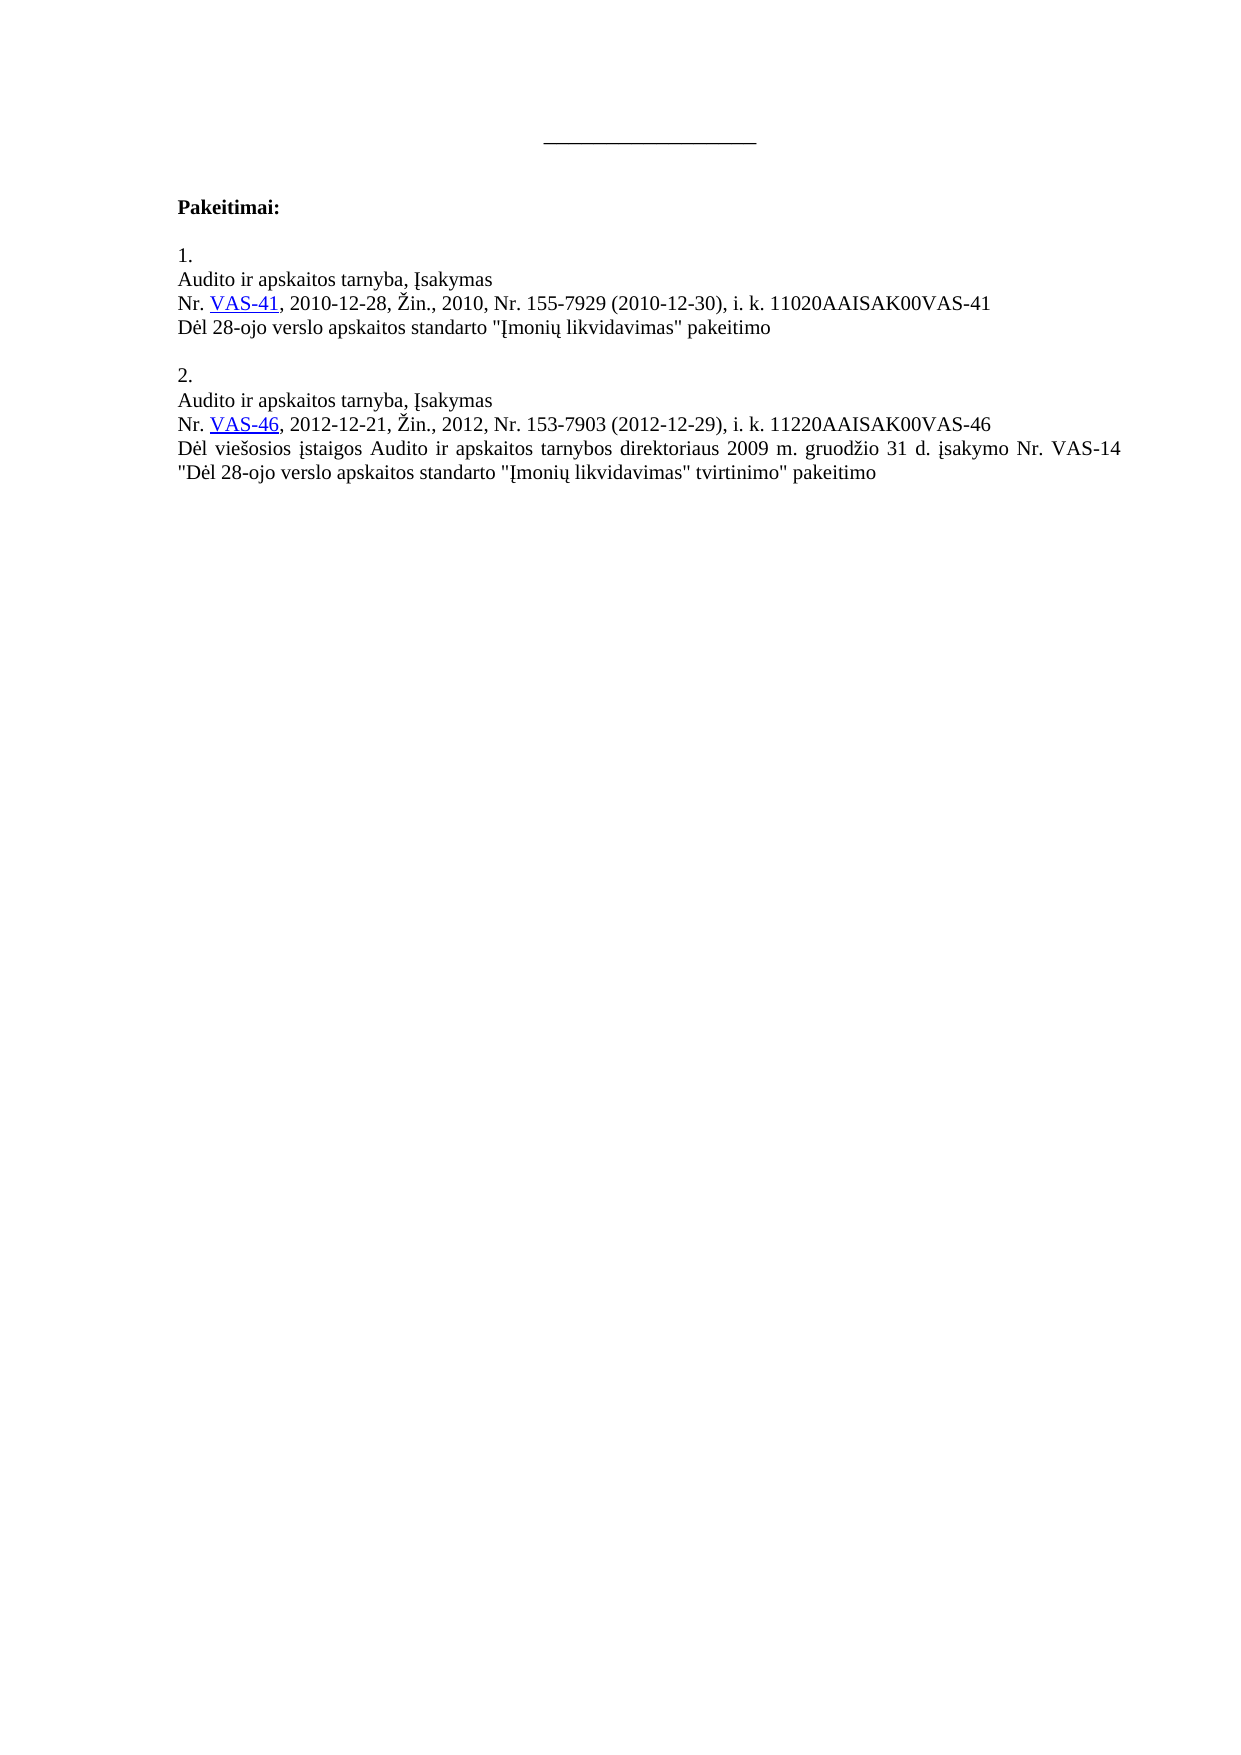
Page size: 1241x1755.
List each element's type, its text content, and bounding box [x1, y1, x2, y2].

text Pakeitimai: [177, 195, 1122, 219]
text Audito ir apskaitos tarnyba, Įsakymas [177, 387, 1122, 412]
text 1. [177, 243, 1122, 267]
text Nr. VAS-41, 2010-12-28, Žin., 2010, Nr. 155-7929 (2010-12-30), i. k. 11020AAISAK00VAS-41 [177, 291, 1122, 315]
text Audito ir apskaitos tarnyba, Įsakymas [177, 267, 1122, 291]
text Nr. VAS-46, 2012-12-21, Žin., 2012, Nr. 153-7903 (2012-12-29), i. k. 11220AAISAK00VAS-46 [177, 412, 1122, 436]
text _________________ [177, 118, 1122, 147]
text Dėl 28-ojo verslo apskaitos standarto "Įmonių likvidavimas" pakeitimo [177, 315, 1122, 339]
text 2. [177, 363, 1122, 387]
text Dėl viešosios įstaigos Audito ir apskaitos tarnybos direktoriaus 2009 m. gruodžio 31 d. įsakymo Nr. VAS-14 "Dėl 28-ojo verslo apskaitos standarto "Įmonių likvidavimas" tvirtinimo" pakeitimo [177, 436, 1122, 484]
